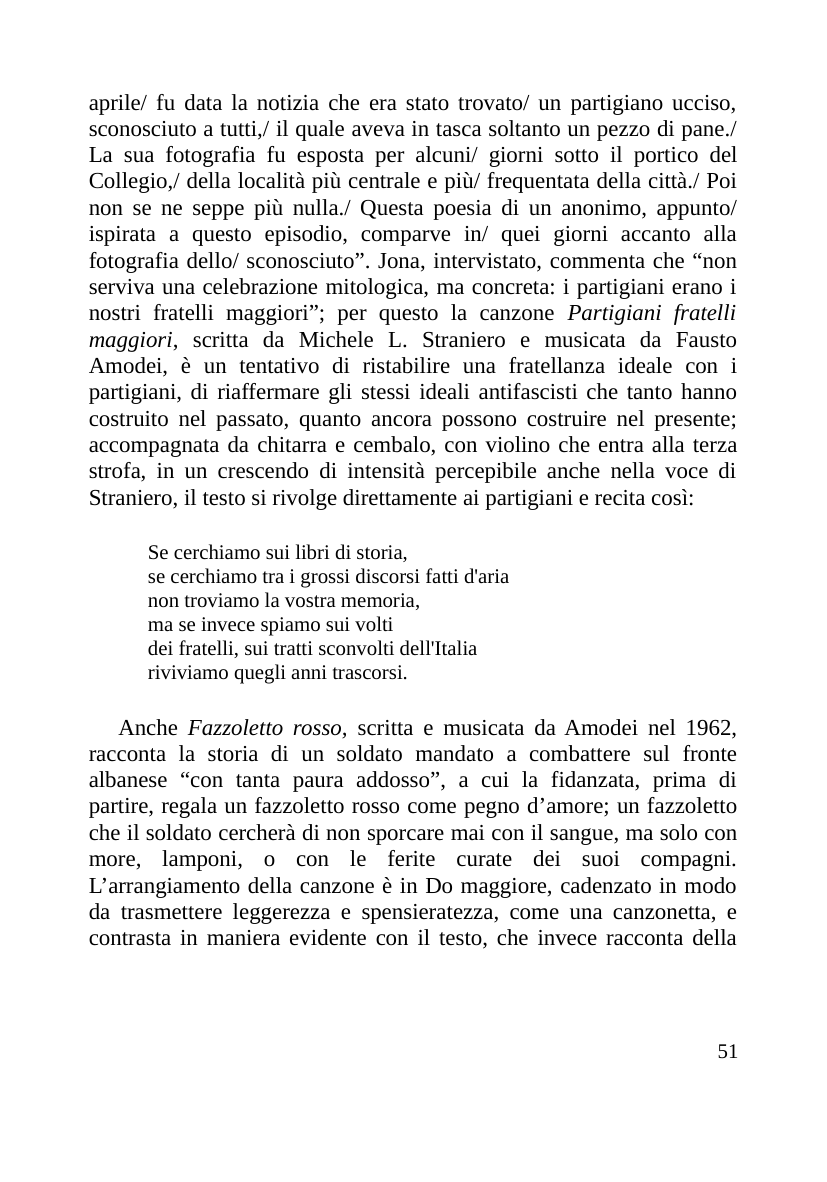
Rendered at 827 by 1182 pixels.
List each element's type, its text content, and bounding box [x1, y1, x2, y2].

text Anche Fazzoletto rosso, scritta e musicata da Amodei nel 1962, racconta la storia di un soldato mandato a combattere sul fronte albanese “con tanta paura addosso”, a cui la fidanzata, prima di partire, regala un fazzoletto rosso come pegno d’amore; un fazzoletto che il soldato cercherà di non sporcare mai con il sangue, ma solo con more, lamponi, o con le ferite curate dei suoi compagni. L’arrangiamento della canzone è in Do maggiore, cadenzato in modo da trasmettere leggerezza e spensieratezza, come una canzonetta, e contrasta in maniera evidente con il testo, che invece racconta della [88, 713, 738, 951]
text aprile/ fu data la notizia che era stato trovato/ un partigiano ucciso, sconosciuto a tutti,/ il quale aveva in tasca soltanto un pezzo di pane./ La sua fotografia fu esposta per alcuni/ giorni sotto il portico del Collegio,/ della località più centrale e più/ frequentata della città./ Poi non se ne seppe più nulla./ Questa poesia di un anonimo, appunto/ ispirata a questo episodio, comparve in/ quei giorni accanto alla fotografia dello/ sconosciuto”. Jona, intervistato, commenta che “non serviva una celebrazione mitologica, ma concreta: i partigiani erano i nostri fratelli maggiori”; per questo la canzone Partigiani fratelli maggiori, scritta da Michele L. Straniero e musicata da Fausto Amodei, è un tentativo di ristabilire una fratellanza ideale con i partigiani, di riaffermare gli stessi ideali antifascisti che tanto hanno costruito nel passato, quanto ancora possono costruire nel presente; accompagnata da chitarra e cembalo, con violino che entra alla terza strofa, in un crescendo di intensità percepibile anche nella voce di Straniero, il testo si rivolge direttamente ai partigiani e recita così: [88, 88, 738, 510]
text Se cerchiamo sui libri di storia, se cerchiamo tra i grossi discorsi fatti d'aria non troviamo la vostra memoria, ma se invece spiamo sui volti dei fratelli, sui tratti sconvolti dell'Italia riviviamo quegli anni trascorsi. [148, 540, 679, 684]
